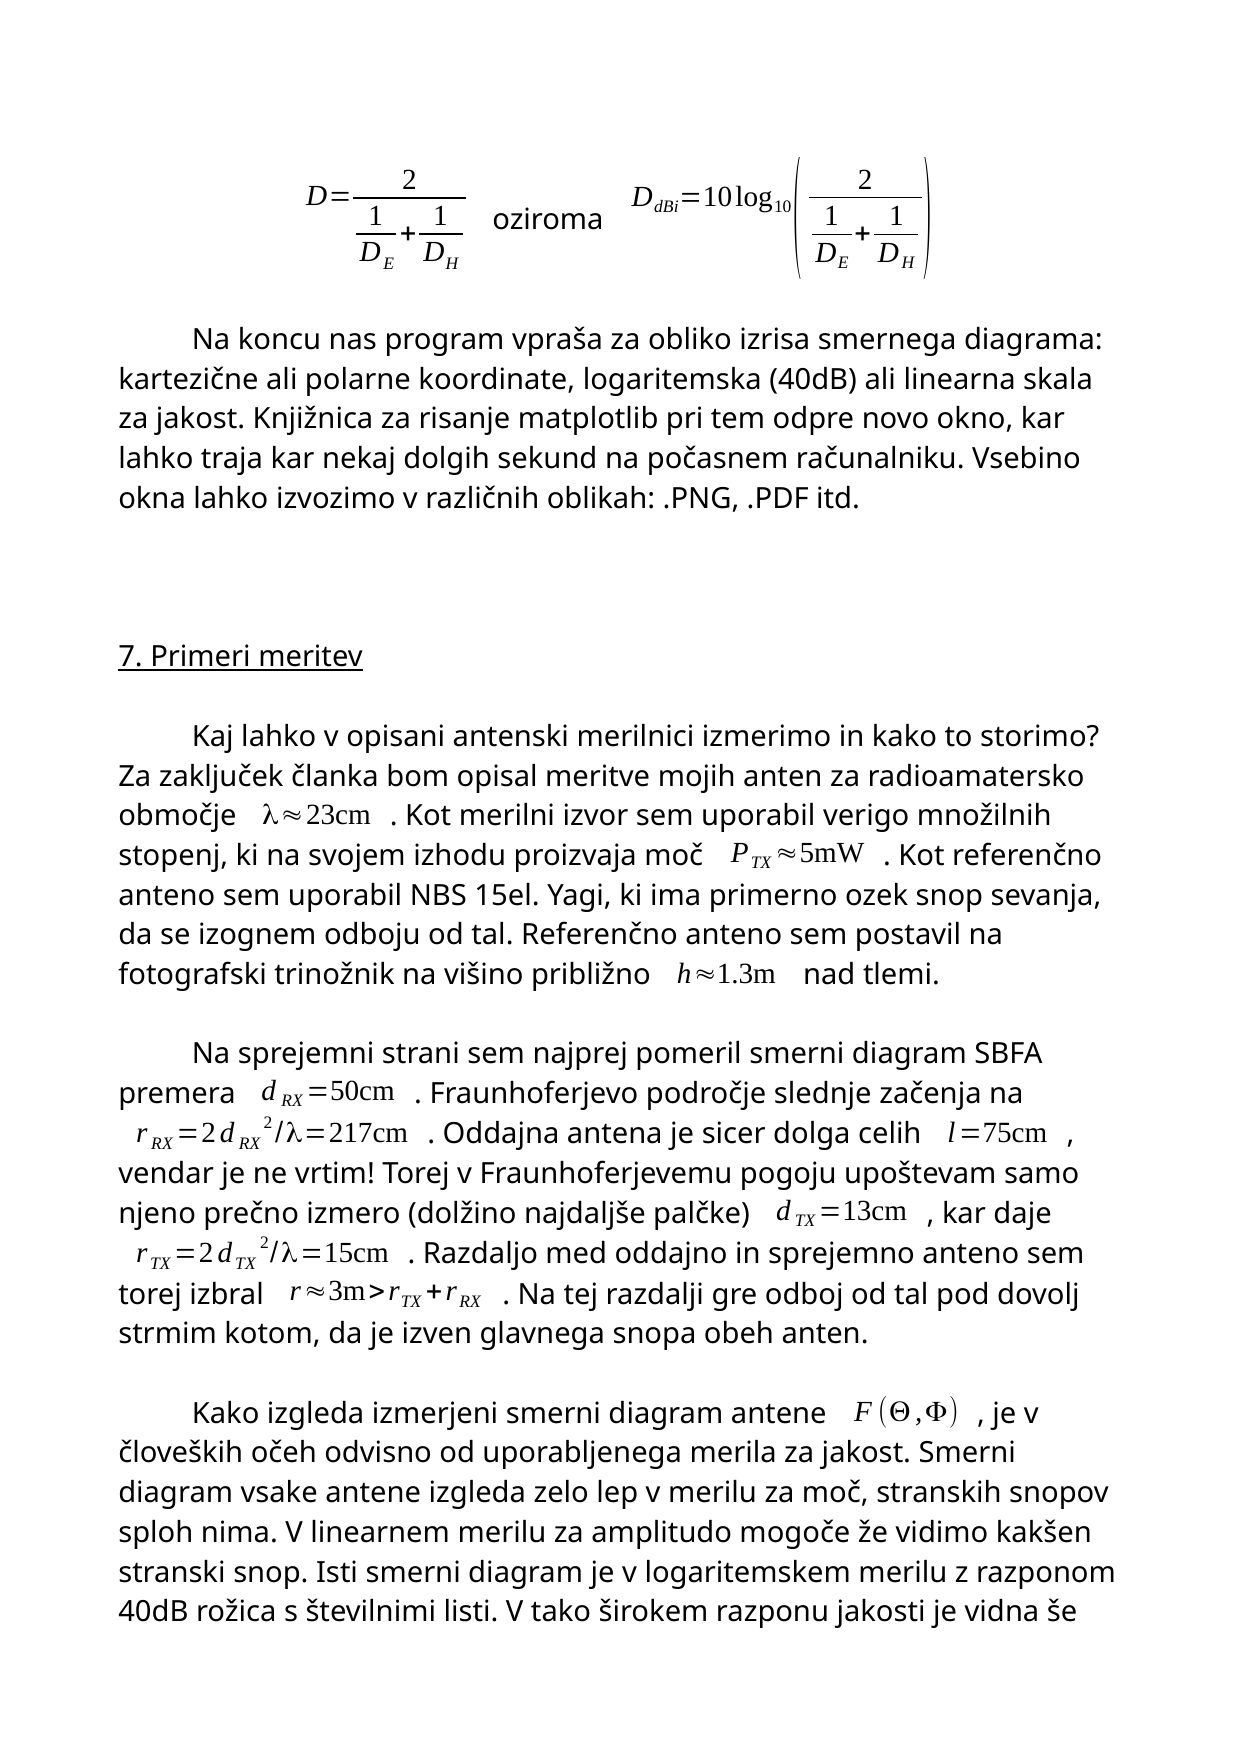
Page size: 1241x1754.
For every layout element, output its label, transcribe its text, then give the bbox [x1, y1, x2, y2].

text Na sprejemni strani sem najprej pomeril smerni diagram SBFA premera . Fraunhoferjevo področje slednje začenja na . Oddajna antena je sicer dolga celih , vendar je ne vrtim! Torej v Fraunhoferjevemu pogoju upoštevam samo njeno prečno izmero (dolžino najdaljše palčke) , kar daje . Razdaljo med oddajno in sprejemno anteno sem torej izbral . Na tej razdalji gre odboj od tal pod dovolj strmim kotom, da je izven glavnega snopa obeh anten. [118, 1033, 1122, 1352]
text Na koncu nas program vpraša za obliko izrisa smernega diagrama: kartezične ali polarne koordinate, logaritemska (40dB) ali linearna skala za jakost. Knjižnica za risanje matplotlib pri tem odpre novo okno, kar lahko traja kar nekaj dolgih sekund na počasnem računalniku. Vsebino okna lahko izvozimo v različnih oblikah: .PNG, .PDF itd. [118, 318, 1122, 517]
text Kaj lahko v opisani antenski merilnici izmerimo in kako to storimo? Za zaključek članka bom opisal meritve mojih anten za radioamatersko območje . Kot merilni izvor sem uporabil verigo množilnih stopenj, ki na svojem izhodu proizvaja moč . Kot referenčno anteno sem uporabil NBS 15el. Yagi, ki ima primerno ozek snop sevanja, da se izognem odboju od tal. Referenčno anteno sem postavil na fotografski trinožnik na višino približno nad tlemi. [118, 715, 1122, 993]
text oziroma [118, 158, 1122, 278]
text 7. Primeri meritev [118, 636, 1122, 675]
text Kako izgleda izmerjeni smerni diagram antene , je v človeških očeh odvisno od uporabljenega merila za jakost. Smerni diagram vsake antene izgleda zelo lep v merilu za moč, stranskih snopov sploh nima. V linearnem merilu za amplitudo mogoče že vidimo kakšen stranski snop. Isti smerni diagram je v logaritemskem merilu z razponom 40dB rožica s številnimi listi. V tako širokem razponu jakosti je vidna še [118, 1392, 1122, 1630]
